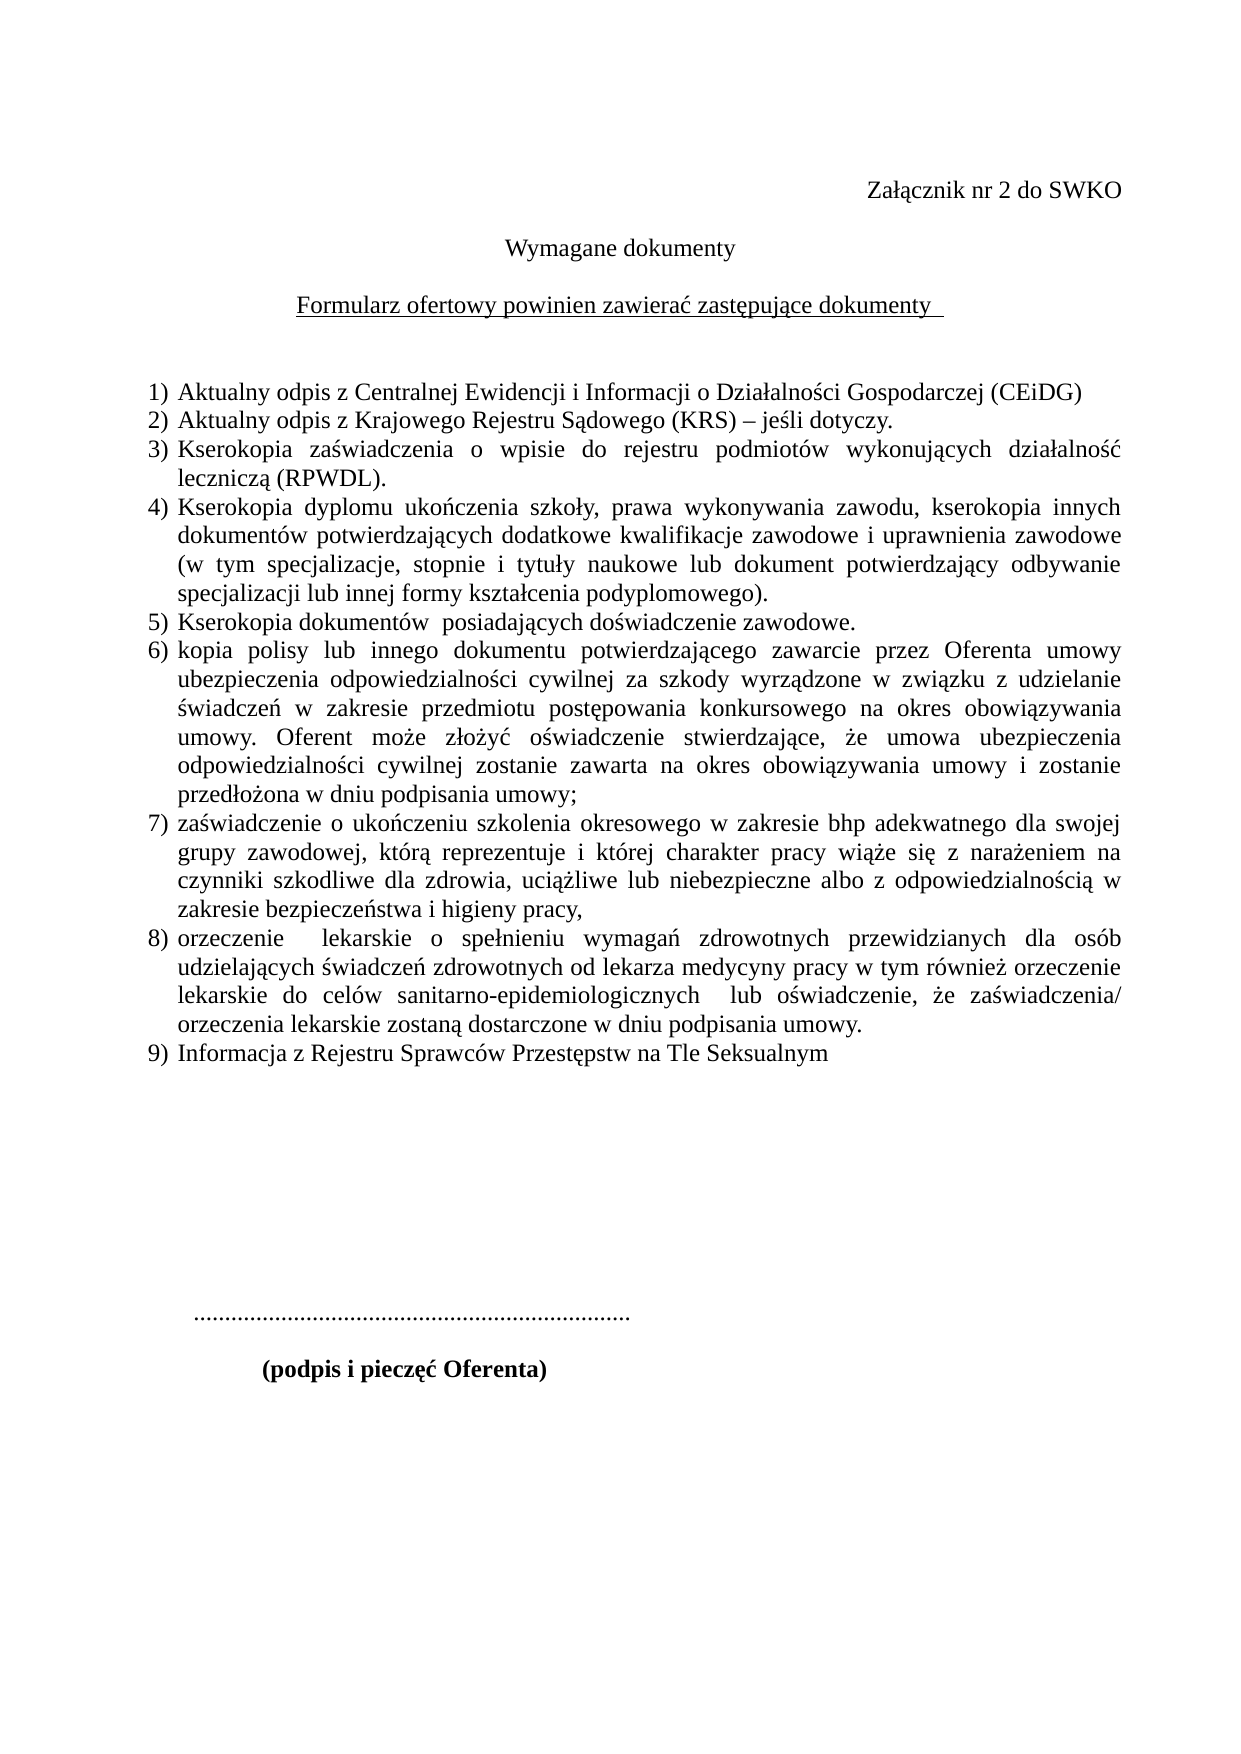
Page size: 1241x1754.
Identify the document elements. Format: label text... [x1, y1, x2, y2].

text Wymagane dokumenty [118, 233, 1122, 262]
list Informacja z Rejestru Sprawców Przestępstw na Tle Seksualnym [148, 1038, 1122, 1067]
text Formularz ofertowy powinien zawierać zastępujące dokumenty [118, 291, 1122, 319]
list Kserokopia dyplomu ukończenia szkoły, prawa wykonywania zawodu, kserokopia innych dokumentów potwierdzających dodatkowe kwalifikacje zawodowe i uprawnienia zawodowe (w tym specjalizacje, stopnie i tytuły naukowe lub dokument potwierdzający odbywanie specjalizacji lub innej formy kształcenia podyplomowego). [148, 492, 1122, 607]
list Aktualny odpis z Krajowego Rejestru Sądowego (KRS) – jeśli dotyczy. [148, 406, 1152, 434]
list orzeczenie lekarskie o spełnieniu wymagań zdrowotnych przewidzianych dla osób udzielających świadczeń zdrowotnych od lekarza medycyny pracy w tym również orzeczenie lekarskie do celów sanitarno-epidemiologicznych lub oświadczenie, że zaświadczenia/ orzeczenia lekarskie zostaną dostarczone w dniu podpisania umowy. [148, 923, 1122, 1038]
text (podpis i pieczęć Oferenta) [193, 1354, 1122, 1383]
text Załącznik nr 2 do SWKO [118, 176, 1122, 204]
list Aktualny odpis z Centralnej Ewidencji i Informacji o Działalności Gospodarczej (CEiDG) [148, 377, 1152, 406]
list zaświadczenie o ukończeniu szkolenia okresowego w zakresie bhp adekwatnego dla swojej grupy zawodowej, którą reprezentuje i której charakter pracy wiąże się z narażeniem na czynniki szkodliwe dla zdrowia, uciążliwe lub niebezpieczne albo z odpowiedzialnością w zakresie bezpieczeństwa i higieny pracy, [148, 808, 1122, 923]
list Kserokopia zaświadczenia o wpisie do rejestru podmiotów wykonujących działalność leczniczą (RPWDL). [148, 434, 1122, 492]
text ...................................................................... [193, 1268, 1122, 1326]
list Kserokopia dokumentów posiadających doświadczenie zawodowe. [148, 607, 1122, 636]
list kopia polisy lub innego dokumentu potwierdzającego zawarcie przez Oferenta umowy ubezpieczenia odpowiedzialności cywilnej za szkody wyrządzone w związku z udzielanie świadczeń w zakresie przedmiotu postępowania konkursowego na okres obowiązywania umowy. Oferent może złożyć oświadczenie stwierdzające, że umowa ubezpieczenia odpowiedzialności cywilnej zostanie zawarta na okres obowiązywania umowy i zostanie przedłożona w dniu podpisania umowy; [148, 636, 1122, 808]
